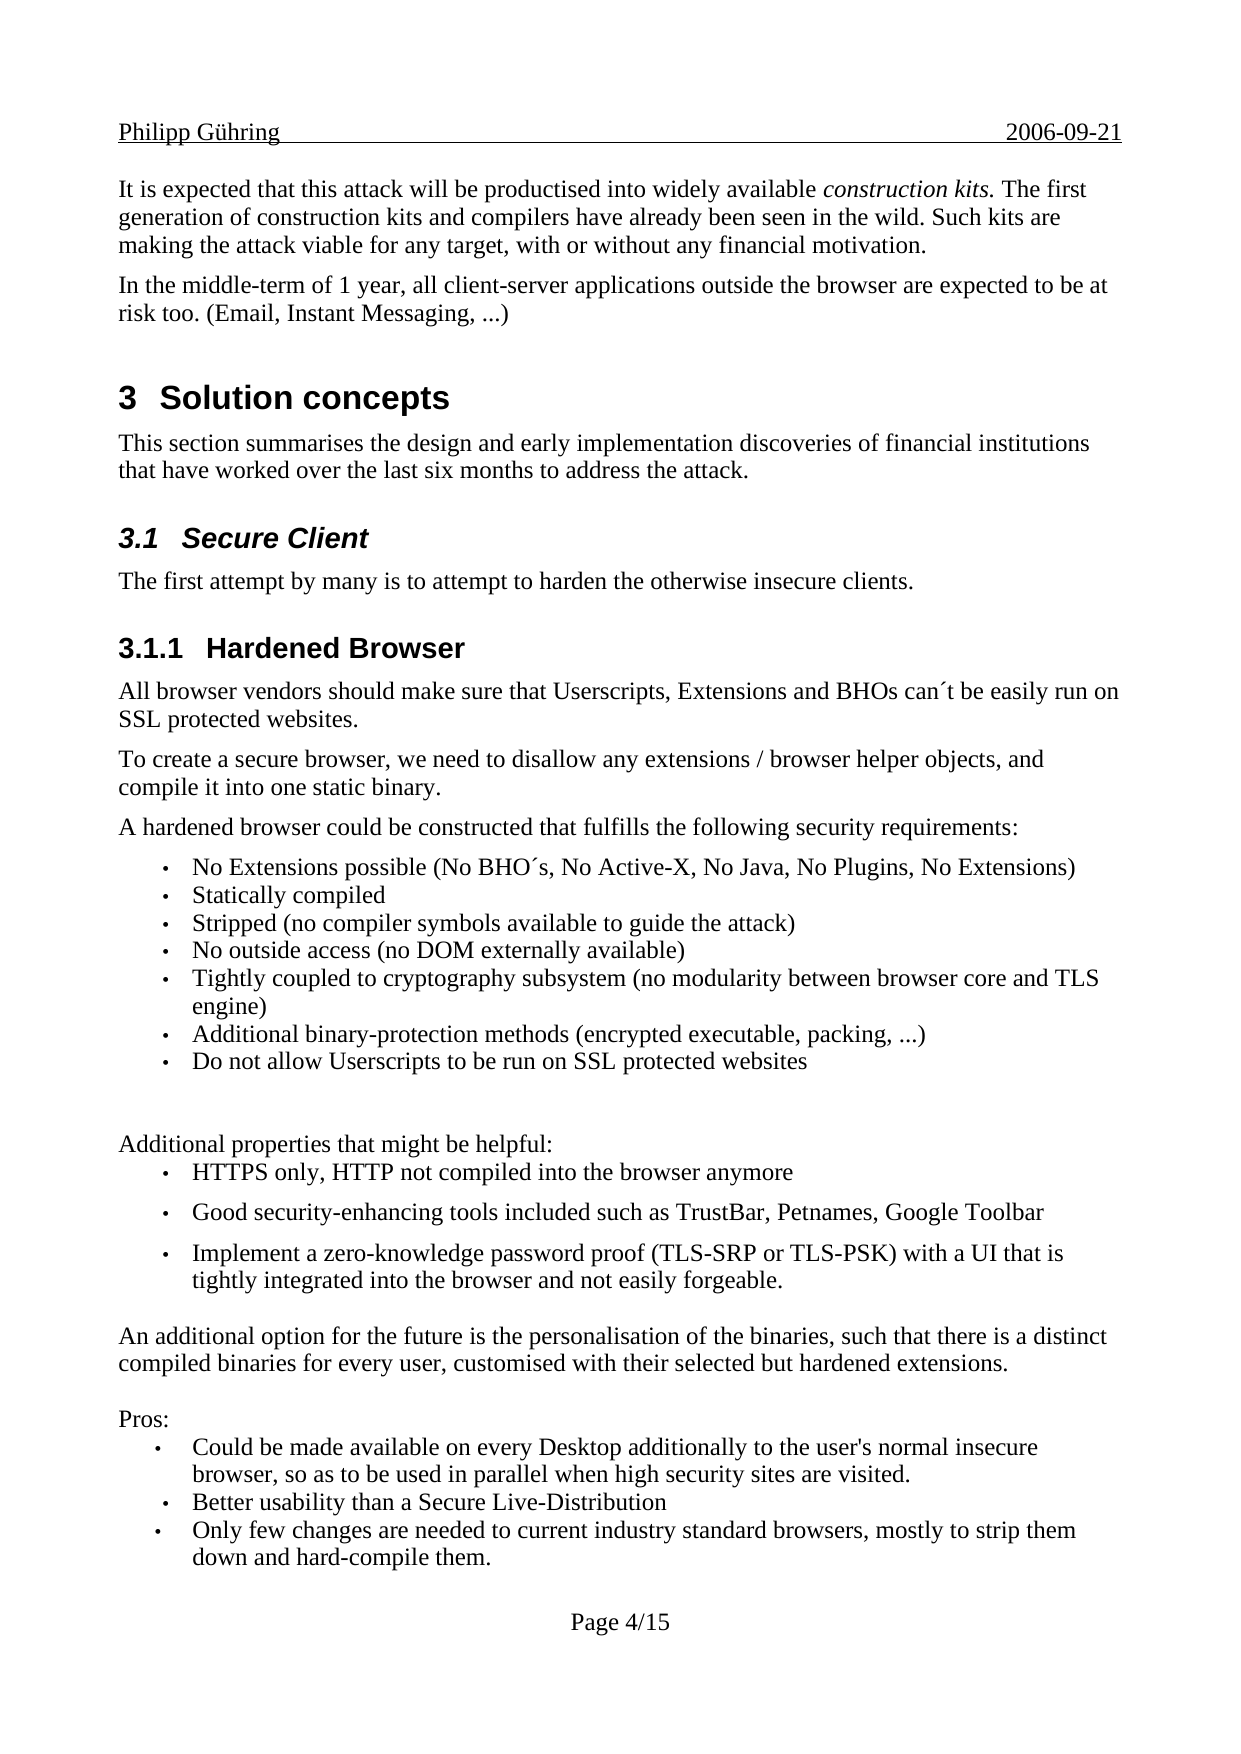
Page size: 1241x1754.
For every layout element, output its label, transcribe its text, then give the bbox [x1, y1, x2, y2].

subtitle Hardened Browser [118, 632, 1122, 665]
list HTTPS only, HTTP not compiled into the browser anymore [162, 1158, 1122, 1186]
text The first attempt by many is to attempt to harden the otherwise insecure clients. [118, 567, 1122, 595]
list No Extensions possible (No BHO´s, No Active-X, No Java, No Plugins, No Extensions) [162, 853, 1122, 881]
list Better usability than a Secure Live-Distribution [162, 1488, 1122, 1516]
text Pros: [118, 1405, 1122, 1433]
text A hardened browser could be constructed that fulfills the following security requirements: [118, 813, 1122, 841]
list Tightly coupled to cryptography subsystem (no modularity between browser core and TLS engine) [162, 964, 1122, 1020]
list Additional binary-protection methods (encrypted executable, packing, ...) [162, 1020, 1122, 1047]
text This section summarises the design and early implementation discoveries of financial institutions that have worked over the last six months to address the attack. [118, 429, 1122, 484]
list No outside access (no DOM externally available) [162, 937, 1122, 964]
text An additional option for the future is the personalisation of the binaries, such that there is a distinct compiled binaries for every user, customised with their selected but hardened extensions. [118, 1322, 1122, 1377]
text To create a secure browser, we need to disallow any extensions / browser helper objects, and compile it into one static binary. [118, 745, 1122, 801]
list Stripped (no compiler symbols available to guide the attack) [162, 909, 1122, 937]
list Implement a zero-knowledge password proof (TLS-SRP or TLS-PSK) with a UI that is tightly integrated into the browser and not easily forgeable. [162, 1239, 1122, 1322]
list Do not allow Userscripts to be run on SSL protected websites [162, 1047, 1122, 1075]
list Could be made available on every Desktop additionally to the user's normal insecure browser, so as to be used in parallel when high security sites are visited. [154, 1433, 1122, 1488]
subtitle Solution concepts [118, 379, 1122, 416]
list Good security-enhancing tools included such as TrustBar, Petnames, Google Toolbar [162, 1198, 1122, 1226]
list Statically compiled [162, 881, 1122, 909]
text In the middle-term of 1 year, all client-server applications outside the browser are expected to be at risk too. (Email, Instant Messaging, ...) [118, 271, 1122, 326]
subtitle Secure Client [118, 522, 1122, 554]
text Additional properties that might be helpful: [118, 1131, 1122, 1158]
text All browser vendors should make sure that Userscripts, Extensions and BHOs can´t be easily run on SSL protected websites. [118, 677, 1122, 733]
list Only few changes are needed to current industry standard browsers, mostly to strip them down and hard-compile them. [154, 1516, 1122, 1571]
text It is expected that this attack will be productised into widely available construction kits. The first generation of construction kits and compilers have already been seen in the wild. Such kits are making the attack viable for any target, with or without any financial motivation. [118, 175, 1122, 258]
